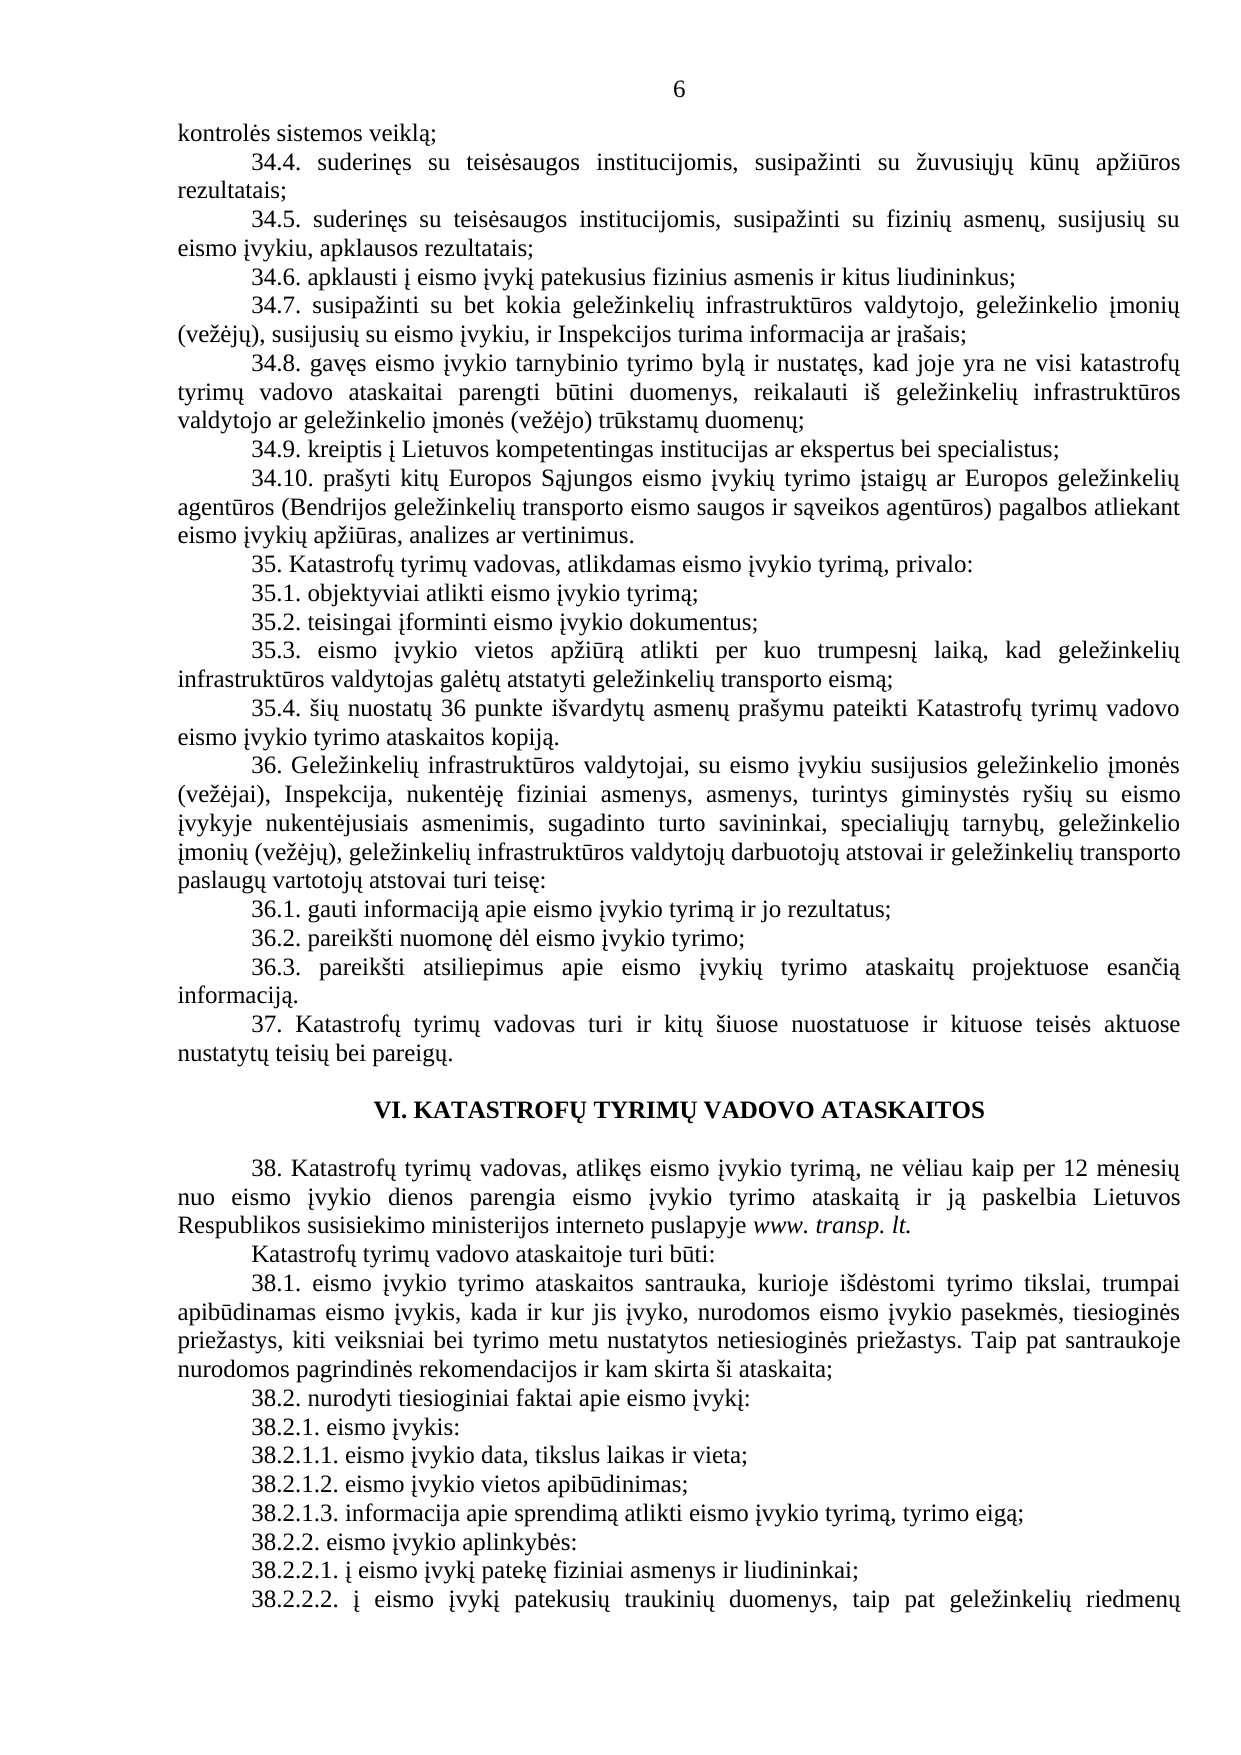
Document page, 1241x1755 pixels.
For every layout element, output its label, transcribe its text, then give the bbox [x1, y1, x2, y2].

text 38.1. eismo įvykio tyrimo ataskaitos santrauka, kurioje išdėstomi tyrimo tikslai, trumpai apibūdinamas eismo įvykis, kada ir kur jis įvyko, nurodomos eismo įvykio pasekmės, tiesioginės priežastys, kiti veiksniai bei tyrimo metu nustatytos netiesioginės priežastys. Taip pat santraukoje nurodomos pagrindinės rekomendacijos ir kam skirta ši ataskaita; [177, 1268, 1181, 1383]
text 38.2.2.1. į eismo įvykį patekę fiziniai asmenys ir liudininkai; [177, 1556, 1181, 1584]
text 38. Katastrofų tyrimų vadovas, atlikęs eismo įvykio tyrimą, ne vėliau kaip per 12 mėnesių nuo eismo įvykio dienos parengia eismo įvykio tyrimo ataskaitą ir ją paskelbia Lietuvos Respublikos susisiekimo ministerijos interneto puslapyje www. transp. lt. [177, 1153, 1181, 1239]
text 36.2. pareikšti nuomonę dėl eismo įvykio tyrimo; [177, 923, 1181, 952]
text kontrolės sistemos veiklą; [177, 118, 1181, 147]
text 38.2.1. eismo įvykis: [177, 1412, 1181, 1441]
text 36.1. gauti informaciją apie eismo įvykio tyrimą ir jo rezultatus; [177, 894, 1181, 923]
text 34.9. kreiptis į Lietuvos kompetentingas institucijas ar ekspertus bei specialistus; [177, 434, 1181, 463]
text 34.6. apklausti į eismo įvykį patekusius fizinius asmenis ir kitus liudininkus; [177, 262, 1181, 291]
text 35.3. eismo įvykio vietos apžiūrą atlikti per kuo trumpesnį laiką, kad geležinkelių infrastruktūros valdytojas galėtų atstatyti geležinkelių transporto eismą; [177, 636, 1181, 693]
text 37. Katastrofų tyrimų vadovas turi ir kitų šiuose nuostatuose ir kituose teisės aktuose nustatytų teisių bei pareigų. [177, 1009, 1181, 1067]
text 35.2. teisingai įforminti eismo įvykio dokumentus; [177, 607, 1181, 636]
text 36.3. pareikšti atsiliepimus apie eismo įvykių tyrimo ataskaitų projektuose esančią informaciją. [177, 952, 1181, 1009]
text 38.2.1.3. informacija apie sprendimą atlikti eismo įvykio tyrimą, tyrimo eigą; [177, 1498, 1181, 1527]
text 34.7. susipažinti su bet kokia geležinkelių infrastruktūros valdytojo, geležinkelio įmonių (vežėjų), susijusių su eismo įvykiu, ir Inspekcijos turima informacija ar įrašais; [177, 291, 1181, 348]
text 38.2.1.2. eismo įvykio vietos apibūdinimas; [177, 1469, 1181, 1498]
text Katastrofų tyrimų vadovo ataskaitoje turi būti: [177, 1239, 1181, 1268]
text 34.4. suderinęs su teisėsaugos institucijomis, susipažinti su žuvusiųjų kūnų apžiūros rezultatais; [177, 147, 1181, 204]
text 34.8. gavęs eismo įvykio tarnybinio tyrimo bylą ir nustatęs, kad joje yra ne visi katastrofų tyrimų vadovo ataskaitai parengti būtini duomenys, reikalauti iš geležinkelių infrastruktūros valdytojo ar geležinkelio įmonės (vežėjo) trūkstamų duomenų; [177, 348, 1181, 434]
text 36. Geležinkelių infrastruktūros valdytojai, su eismo įvykiu susijusios geležinkelio įmonės (vežėjai), Inspekcija, nukentėję fiziniai asmenys, asmenys, turintys giminystės ryšių su eismo įvykyje nukentėjusiais asmenimis, sugadinto turto savininkai, specialiųjų tarnybų, geležinkelio įmonių (vežėjų), geležinkelių infrastruktūros valdytojų darbuotojų atstovai ir geležinkelių transporto paslaugų vartotojų atstovai turi teisę: [177, 751, 1181, 894]
text 35. Katastrofų tyrimų vadovas, atlikdamas eismo įvykio tyrimą, privalo: [177, 549, 1181, 578]
text 35.1. objektyviai atlikti eismo įvykio tyrimą; [177, 578, 1181, 607]
text 35.4. šių nuostatų 36 punkte išvardytų asmenų prašymu pateikti Katastrofų tyrimų vadovo eismo įvykio tyrimo ataskaitos kopiją. [177, 693, 1181, 751]
text VI. KATASTROFŲ TYRIMŲ VADOVO ATASKAITOS [177, 1096, 1181, 1124]
text 38.2. nurodyti tiesioginiai faktai apie eismo įvykį: [177, 1383, 1181, 1412]
text 38.2.2.2. į eismo įvykį patekusių traukinių duomenys, taip pat geležinkelių riedmenų [177, 1584, 1181, 1613]
text 38.2.2. eismo įvykio aplinkybės: [177, 1527, 1181, 1556]
text 34.10. prašyti kitų Europos Sąjungos eismo įvykių tyrimo įstaigų ar Europos geležinkelių agentūros (Bendrijos geležinkelių transporto eismo saugos ir sąveikos agentūros) pagalbos atliekant eismo įvykių apžiūras, analizes ar vertinimus. [177, 463, 1181, 549]
text 34.5. suderinęs su teisėsaugos institucijomis, susipažinti su fizinių asmenų, susijusių su eismo įvykiu, apklausos rezultatais; [177, 204, 1181, 262]
text 38.2.1.1. eismo įvykio data, tikslus laikas ir vieta; [177, 1441, 1181, 1469]
